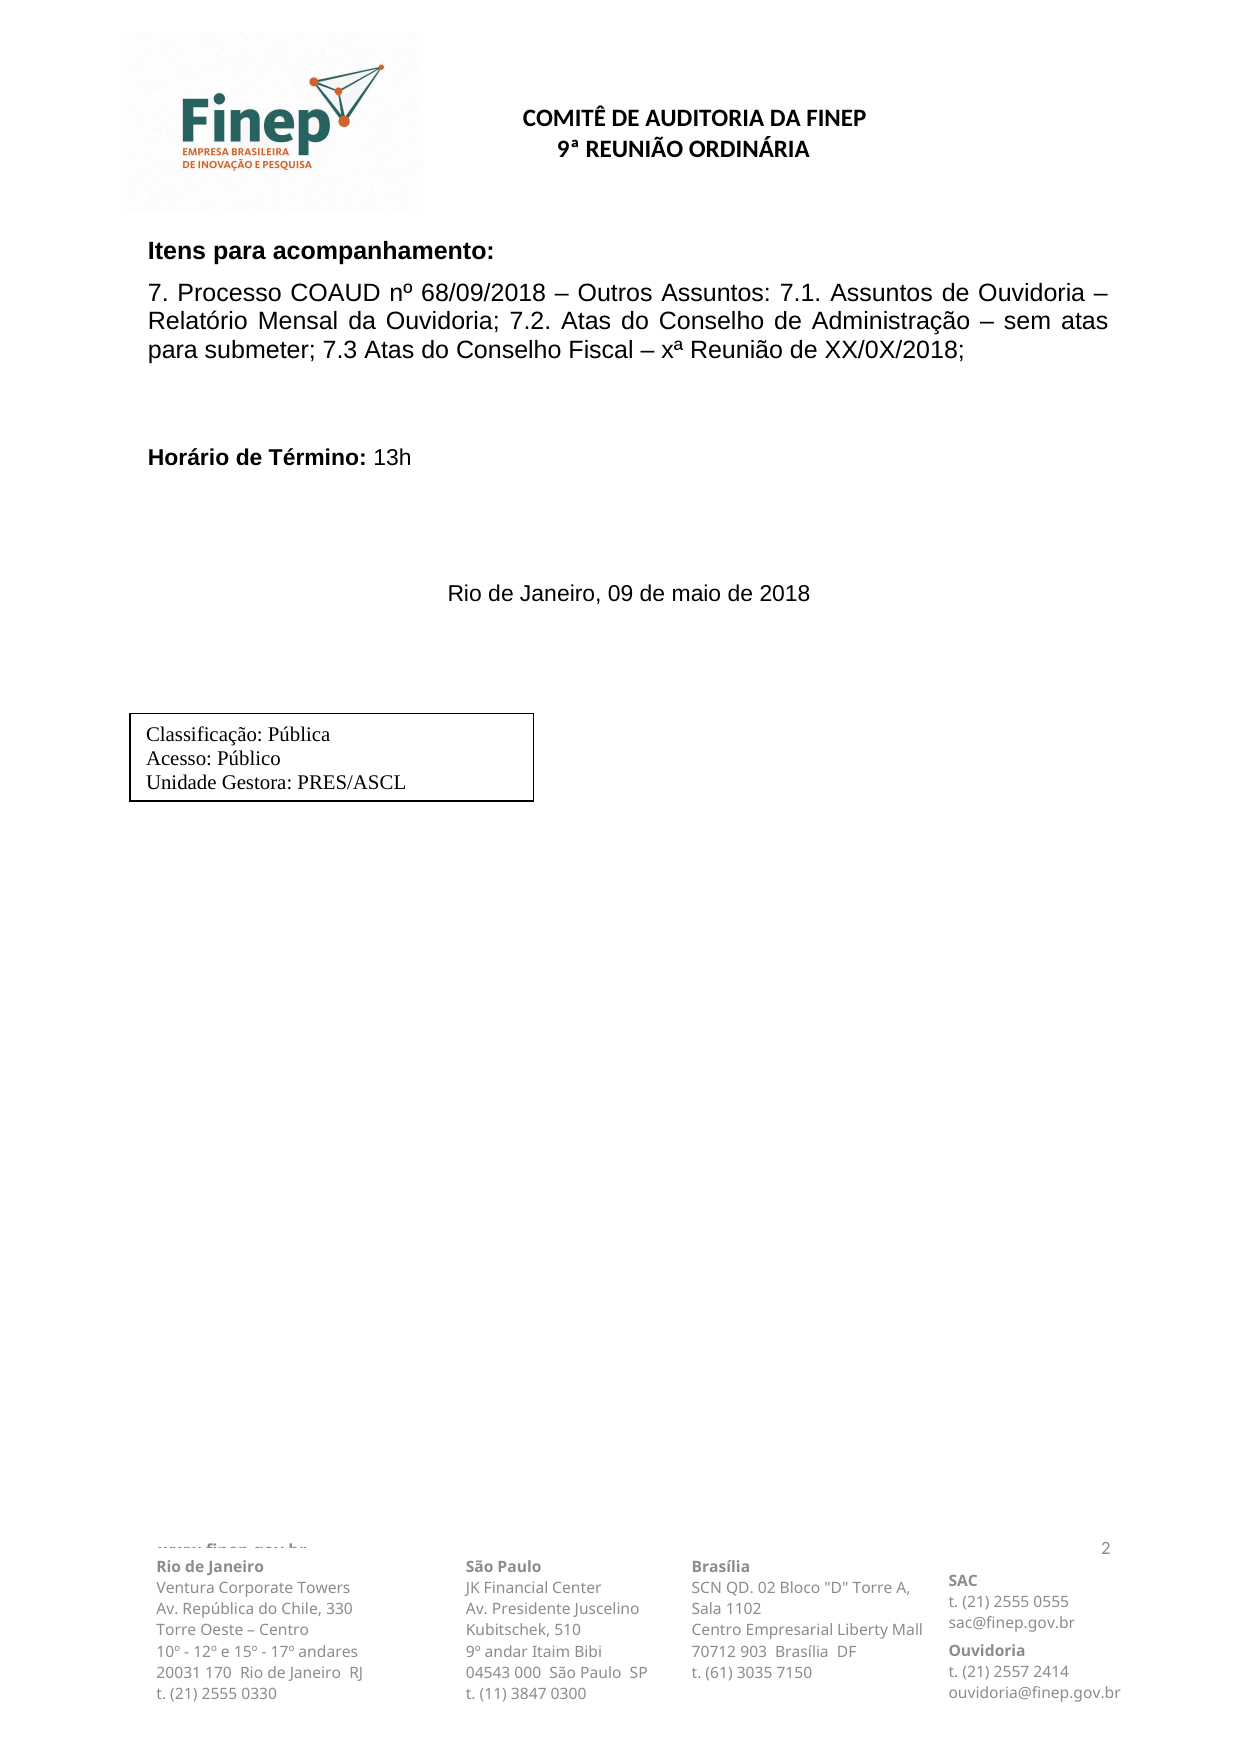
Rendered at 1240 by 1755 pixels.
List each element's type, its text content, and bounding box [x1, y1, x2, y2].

text 7. Processo COAUD nº 68/09/2018 – Outros Assuntos: 7.1. Assuntos de Ouvidoria – Relatório Mensal da Ouvidoria; 7.2. Atas do Conselho de Administração – sem atas para submeter; 7.3 Atas do Conselho Fiscal – xª Reunião de XX/0X/2018; [148, 277, 1110, 364]
text Horário de Término: 13h [148, 444, 1110, 470]
text Itens para acompanhamento: [148, 236, 1110, 265]
text Classificação: Pública [146, 722, 518, 746]
text Rio de Janeiro, 09 de maio de 2018 [148, 580, 1110, 607]
text Unidade Gestora: PRES/ASCL [146, 770, 518, 793]
text Acesso: Público [146, 746, 518, 770]
